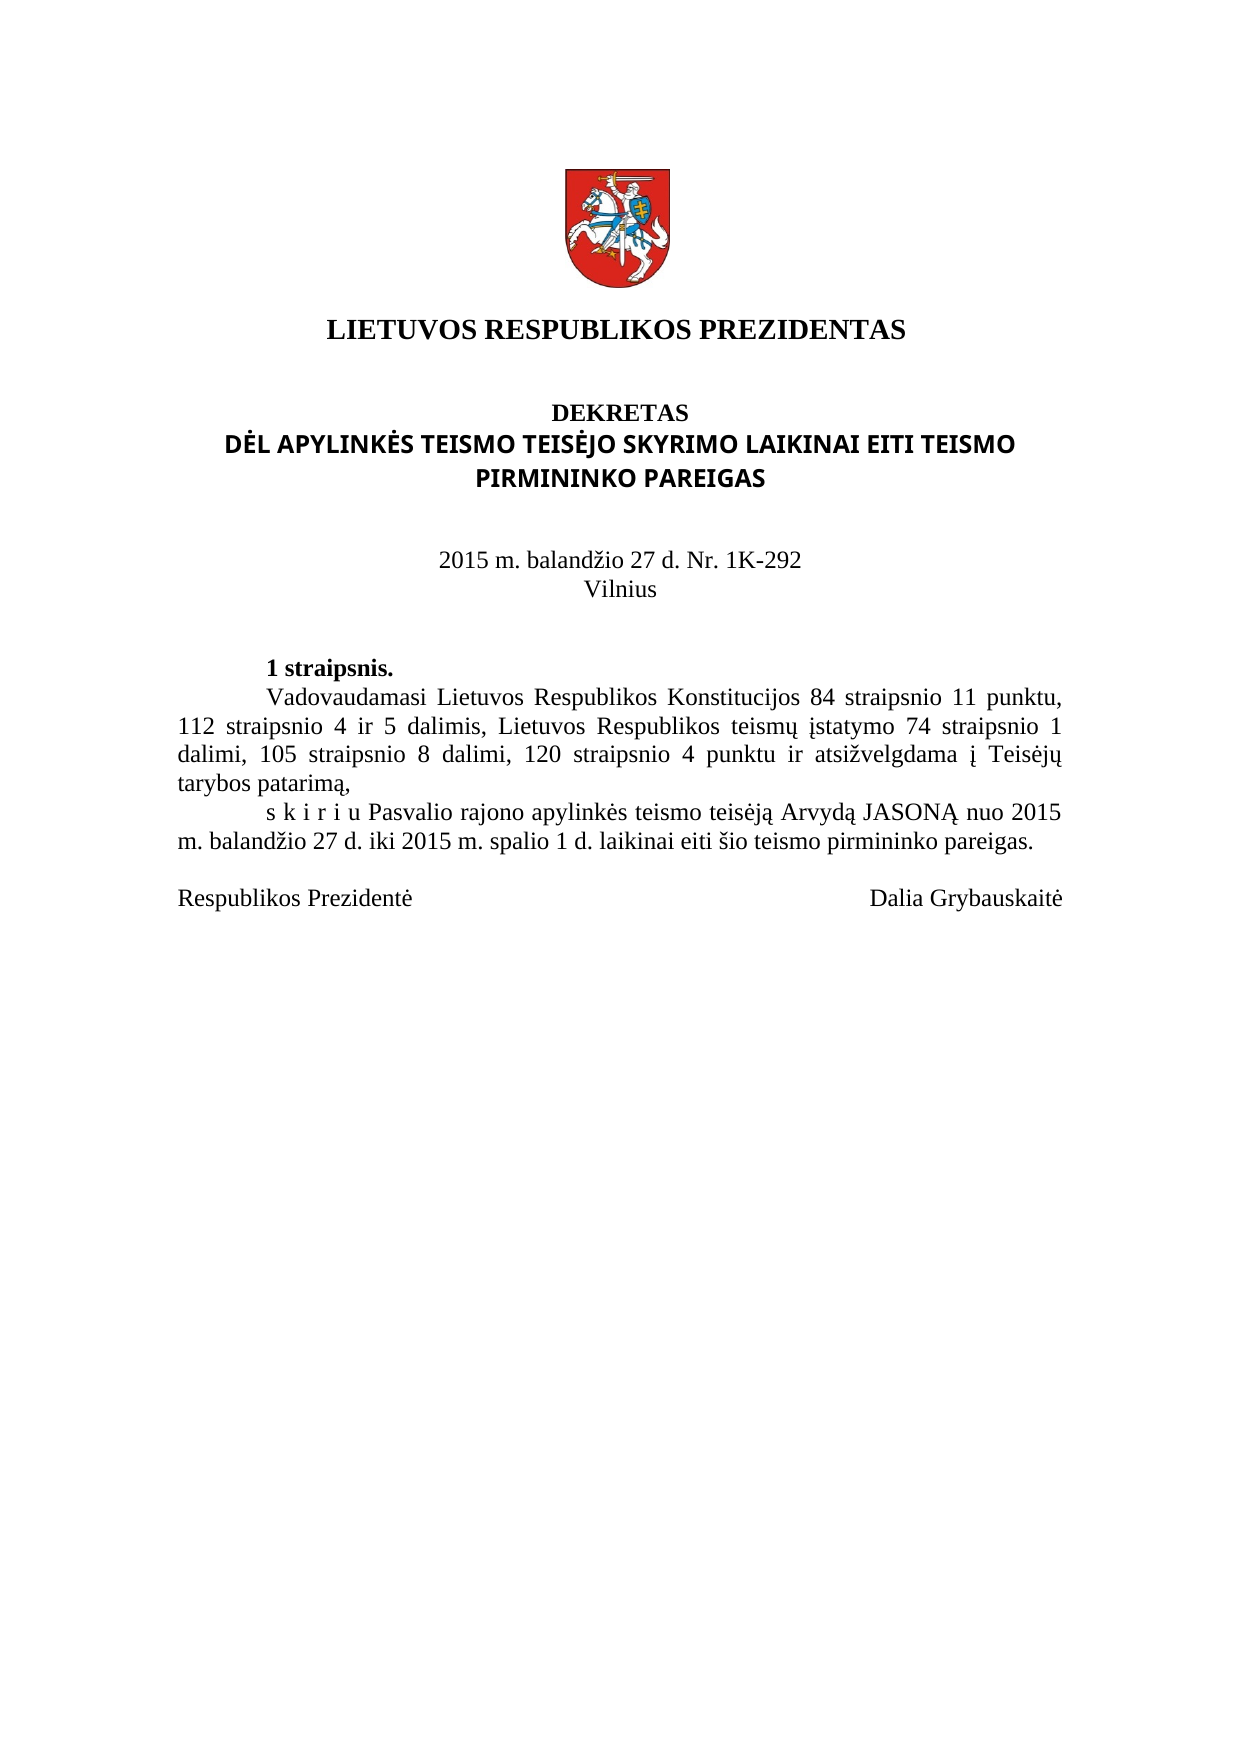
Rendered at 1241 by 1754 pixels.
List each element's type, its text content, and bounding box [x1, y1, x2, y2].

text s k i r i u Pasvalio rajono apylinkės teismo teisėją Arvydą JASONĄ nuo 2015 m. balandžio 27 d. iki 2015 m. spalio 1 d. laikinai eiti šio teismo pirmininko pareigas. [177, 797, 1063, 854]
text Vilnius [177, 574, 1063, 603]
text Respublikos Prezidentė Dalia Grybauskaitė [177, 883, 1063, 912]
text LIETUVOS RESPUBLIKOS PREZIDENTAS [177, 312, 1063, 346]
text DEKRETAS [177, 398, 1063, 427]
text Vadovaudamasi Lietuvos Respublikos Konstitucijos 84 straipsnio 11 punktu, 112 straipsnio 4 ir 5 dalimis, Lietuvos Respublikos teismų įstatymo 74 straipsnio 1 dalimi, 105 straipsnio 8 dalimi, 120 straipsnio 4 punktu ir atsižvelgdama į Teisėjų tarybos patarimą, [177, 682, 1063, 797]
text 1 straipsnis. [177, 653, 1063, 682]
text 2015 m. balandžio 27 d. Nr. 1K-292 [177, 545, 1063, 574]
text Dėl APYLINKĖS TEISMO TEISĖJO SKYRIMO LAIKINAI EITI TEISMO PIRMININKO PAREIGAS [177, 427, 1063, 495]
